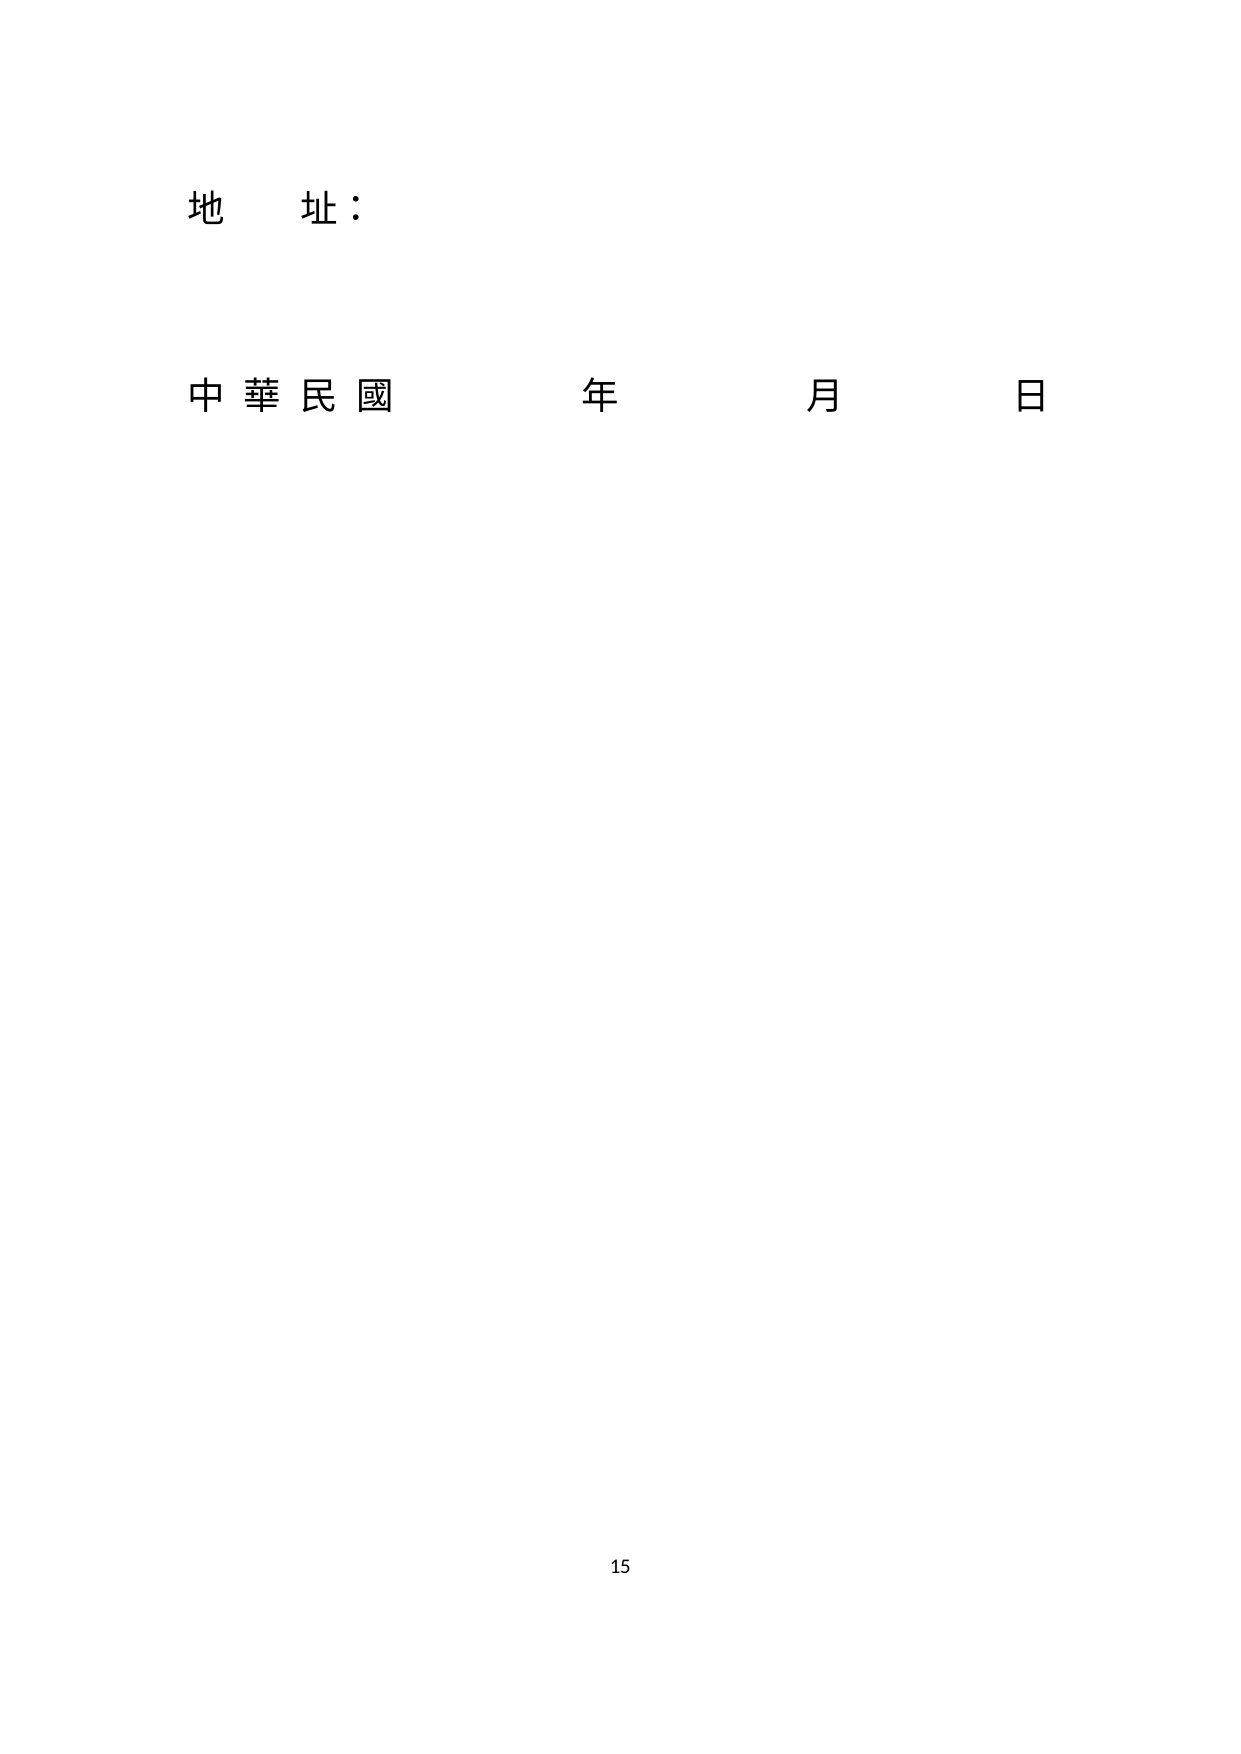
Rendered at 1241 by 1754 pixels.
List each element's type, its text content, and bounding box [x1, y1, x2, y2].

text 地 址： [187, 164, 1053, 227]
text 中 華 民 國 年 月 日 [187, 352, 1053, 414]
